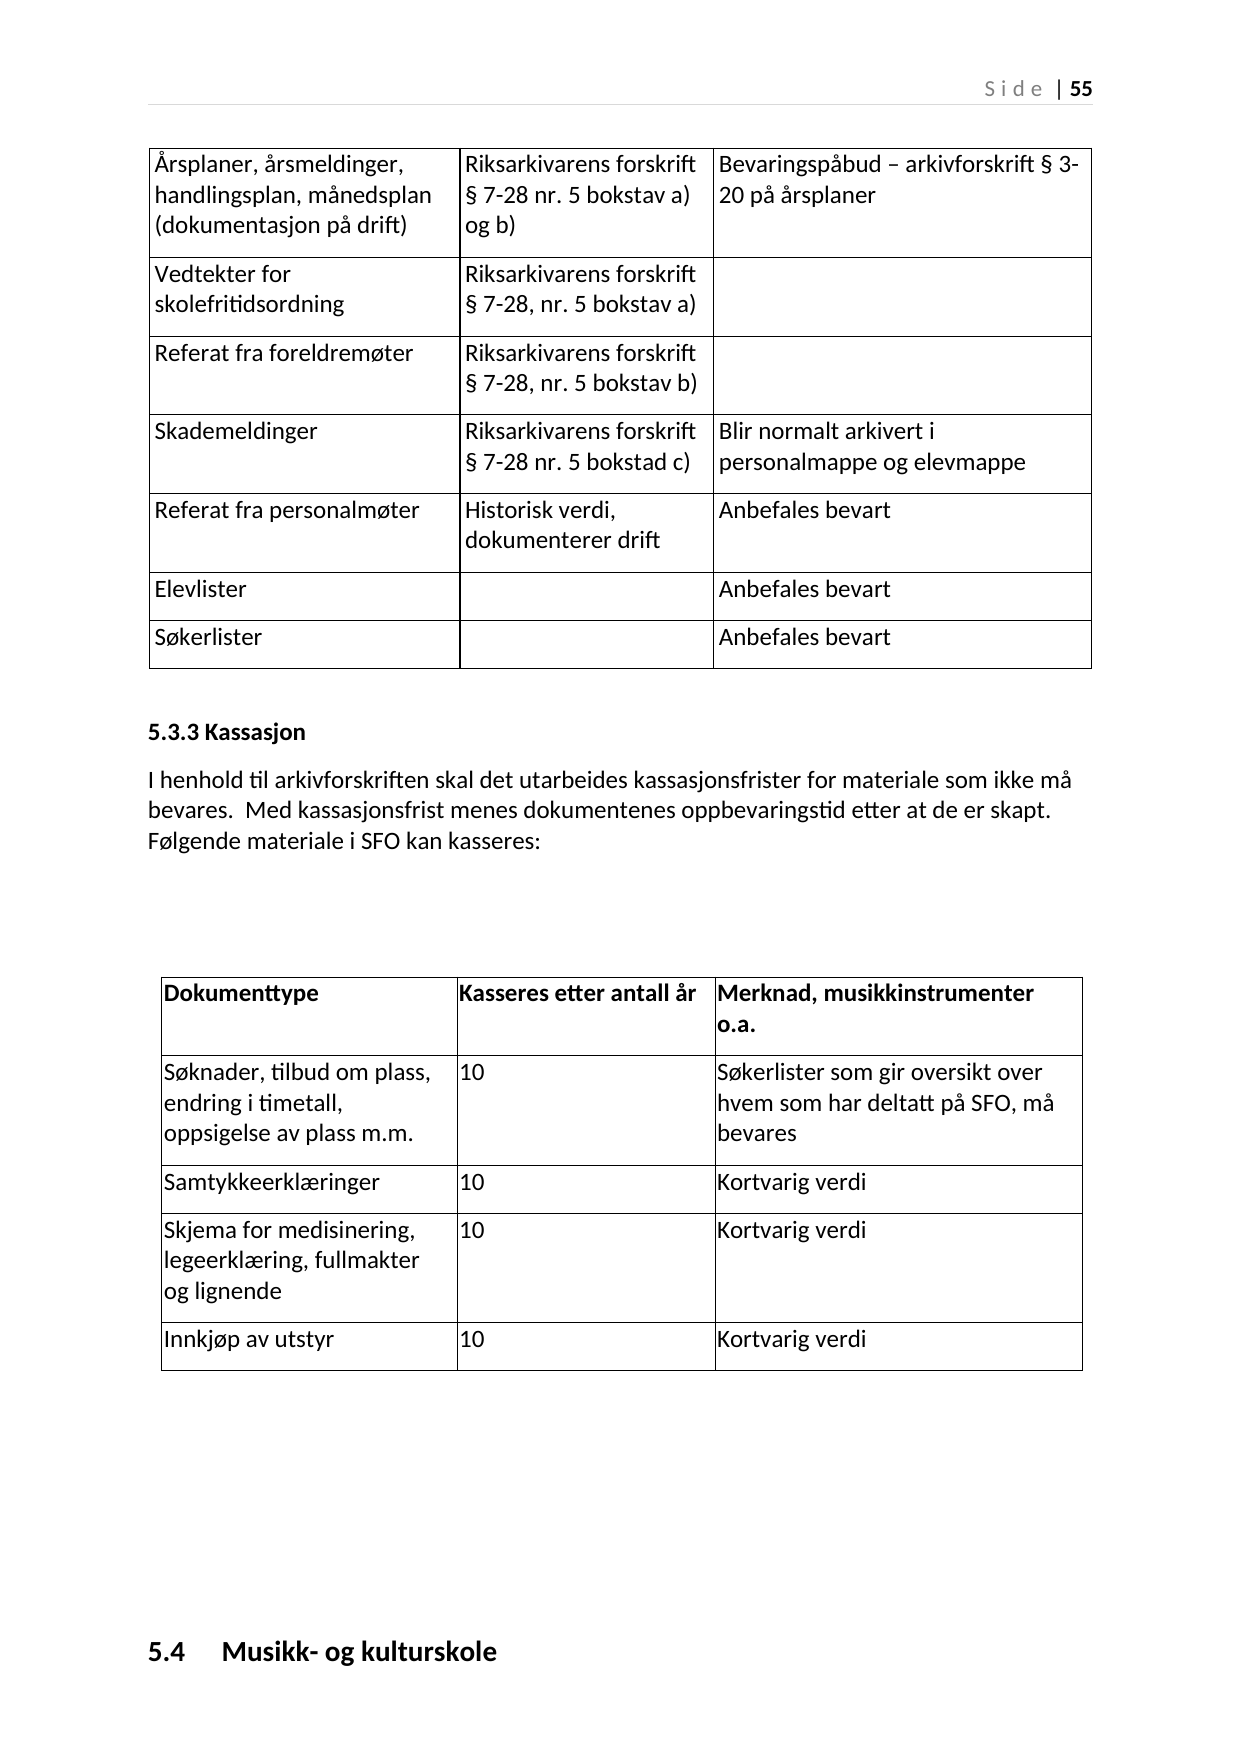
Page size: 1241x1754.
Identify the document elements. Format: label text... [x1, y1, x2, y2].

text 5.4 Musikk- og kulturskole [148, 1633, 1093, 1668]
table_cell [714, 258, 1091, 336]
table_cell 10 [458, 1214, 715, 1322]
table_cell [714, 337, 1091, 414]
table_cell Blir normalt arkivert i personalmappe og elevmappe [714, 415, 1091, 493]
table_header Dokumenttype [162, 978, 457, 1055]
table_cell Søkerlister [150, 621, 459, 668]
table_cell Samtykkeerklæringer [162, 1166, 457, 1213]
table_header Kasseres etter antall år [458, 978, 715, 1055]
table_cell Historisk verdi, dokumenterer drift [461, 494, 713, 572]
table_cell Kortvarig verdi [716, 1323, 1082, 1370]
text I henhold til arkivforskriften skal det utarbeides kassasjonsfrister for materiale som ikke må bevares. Med kassasjonsfrist menes dokumentenes oppbevaringstid etter at de er skapt. Følgende materiale i SFO kan kasseres: [148, 764, 1093, 855]
table_cell Vedtekter for skolefritidsordning [150, 258, 459, 336]
table_cell 10 [458, 1166, 715, 1213]
table_cell Referat fra personalmøter [150, 494, 459, 572]
table_cell Kortvarig verdi [716, 1166, 1082, 1213]
table_cell 10 [458, 1056, 715, 1164]
table_cell Bevaringspåbud – arkivforskrift § 3-20 på årsplaner [714, 149, 1091, 257]
table_cell Årsplaner, årsmeldinger, handlingsplan, månedsplan (dokumentasjon på drift) [150, 149, 459, 257]
table_cell Søkerlister som gir oversikt over hvem som har deltatt på SFO, må bevares [716, 1056, 1082, 1164]
table_cell [461, 573, 713, 620]
table_cell Riksarkivarens forskrift § 7-28 nr. 5 bokstad c) [461, 415, 713, 493]
table_cell Søknader, tilbud om plass, endring i timetall, oppsigelse av plass m.m. [162, 1056, 457, 1164]
table_cell Riksarkivarens forskrift § 7-28, nr. 5 bokstav b) [461, 337, 713, 414]
table_cell Elevlister [150, 573, 459, 620]
table_cell 10 [458, 1323, 715, 1370]
table_cell Referat fra foreldremøter [150, 337, 459, 414]
table_cell Skjema for medisinering, legeerklæring, fullmakter og lignende [162, 1214, 457, 1322]
table_cell Anbefales bevart [714, 573, 1091, 620]
text 5.3.3 Kassasjon [148, 717, 1093, 747]
table_cell Anbefales bevart [714, 621, 1091, 668]
table_cell [461, 621, 713, 668]
table_cell Innkjøp av utstyr [162, 1323, 457, 1370]
table_cell Riksarkivarens forskrift § 7-28, nr. 5 bokstav a) [461, 258, 713, 336]
table_header Merknad, musikkinstrumenter o.a. [716, 978, 1082, 1055]
table_cell Kortvarig verdi [716, 1214, 1082, 1322]
table_cell Riksarkivarens forskrift § 7-28 nr. 5 bokstav a) og b) [461, 149, 713, 257]
table_cell Skademeldinger [150, 415, 459, 493]
table_cell Anbefales bevart [714, 494, 1091, 572]
